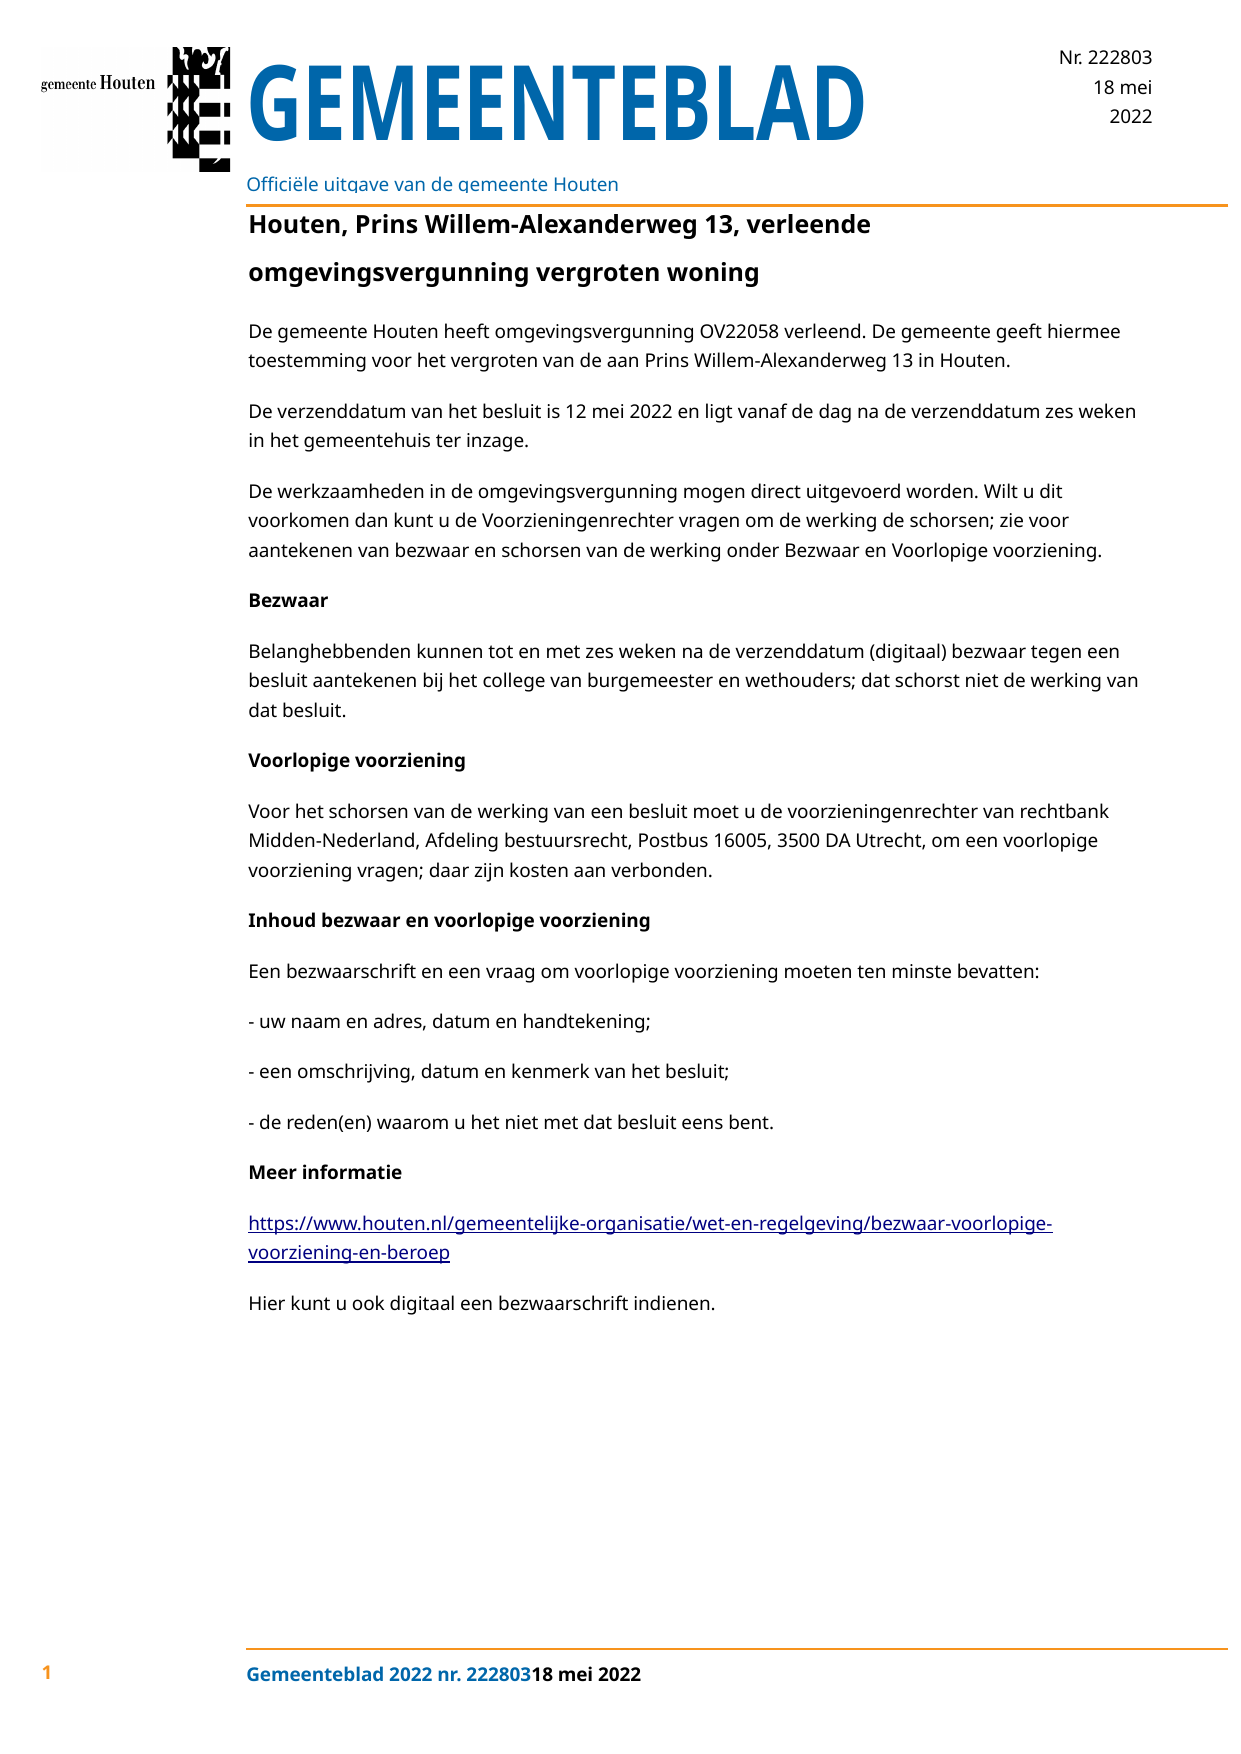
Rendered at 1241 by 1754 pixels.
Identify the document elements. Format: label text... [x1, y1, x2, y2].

text Bezwaar [248, 587, 1152, 613]
text - een omschrijving, datum en kenmerk van het besluit; [248, 1059, 1152, 1084]
text Belanghebbenden kunnen tot en met zes weken na de verzenddatum (digitaal) bezwaar tegen een besluit aantekenen bij het college van burgemeester en wethouders; dat schorst niet de werking van dat besluit. [248, 638, 1152, 723]
text Houten, Prins Willem-Alexanderweg 13, verleende omgevingsvergunning vergroten woning [248, 207, 1152, 288]
text Inhoud bezwaar en voorlopige voorziening [248, 907, 1152, 933]
text Voor het schorsen van de werking van een besluit moet u de voorzieningenrechter van rechtbank Midden-Nederland, Afdeling bestuursrecht, Postbus 16005, 3500 DA Utrecht, om een voorlopige voorziening vragen; daar zijn kosten aan verbonden. [248, 798, 1152, 883]
text - uw naam en adres, datum en handtekening; [248, 1008, 1152, 1034]
text Meer informatie [248, 1159, 1152, 1185]
text Hier kunt u ook digitaal een bezwaarschrift indienen. [248, 1290, 1152, 1316]
text De werkzaamheden in de omgevingsvergunning mogen direct uitgevoerd worden. Wilt u dit voorkomen dan kunt u de Voorzieningenrechter vragen om de werking de schorsen; zie voor aantekenen van bezwaar en schorsen van de werking onder Bezwaar en Voorlopige voorziening. [248, 478, 1152, 563]
text Een bezwaarschrift en een vraag om voorlopige voorziening moeten ten minste bevatten: [248, 958, 1152, 984]
text - de reden(en) waarom u het niet met dat besluit eens bent. [248, 1109, 1152, 1135]
picture [41, 47, 231, 172]
text Voorlopige voorziening [248, 747, 1152, 773]
text De verzenddatum van het besluit is 12 mei 2022 en ligt vanaf de dag na de verzenddatum zes weken in het gemeentehuis ter inzage. [248, 398, 1152, 453]
text https://www.houten.nl/gemeentelijke-organisatie/wet-en-regelgeving/bezwaar-voorlopige-voorziening-en-beroep [248, 1210, 1152, 1265]
text De gemeente Houten heeft omgevingsvergunning OV22058 verleend. De gemeente geeft hiermee toestemming voor het vergroten van de aan Prins Willem-Alexanderweg 13 in Houten. [248, 318, 1152, 373]
